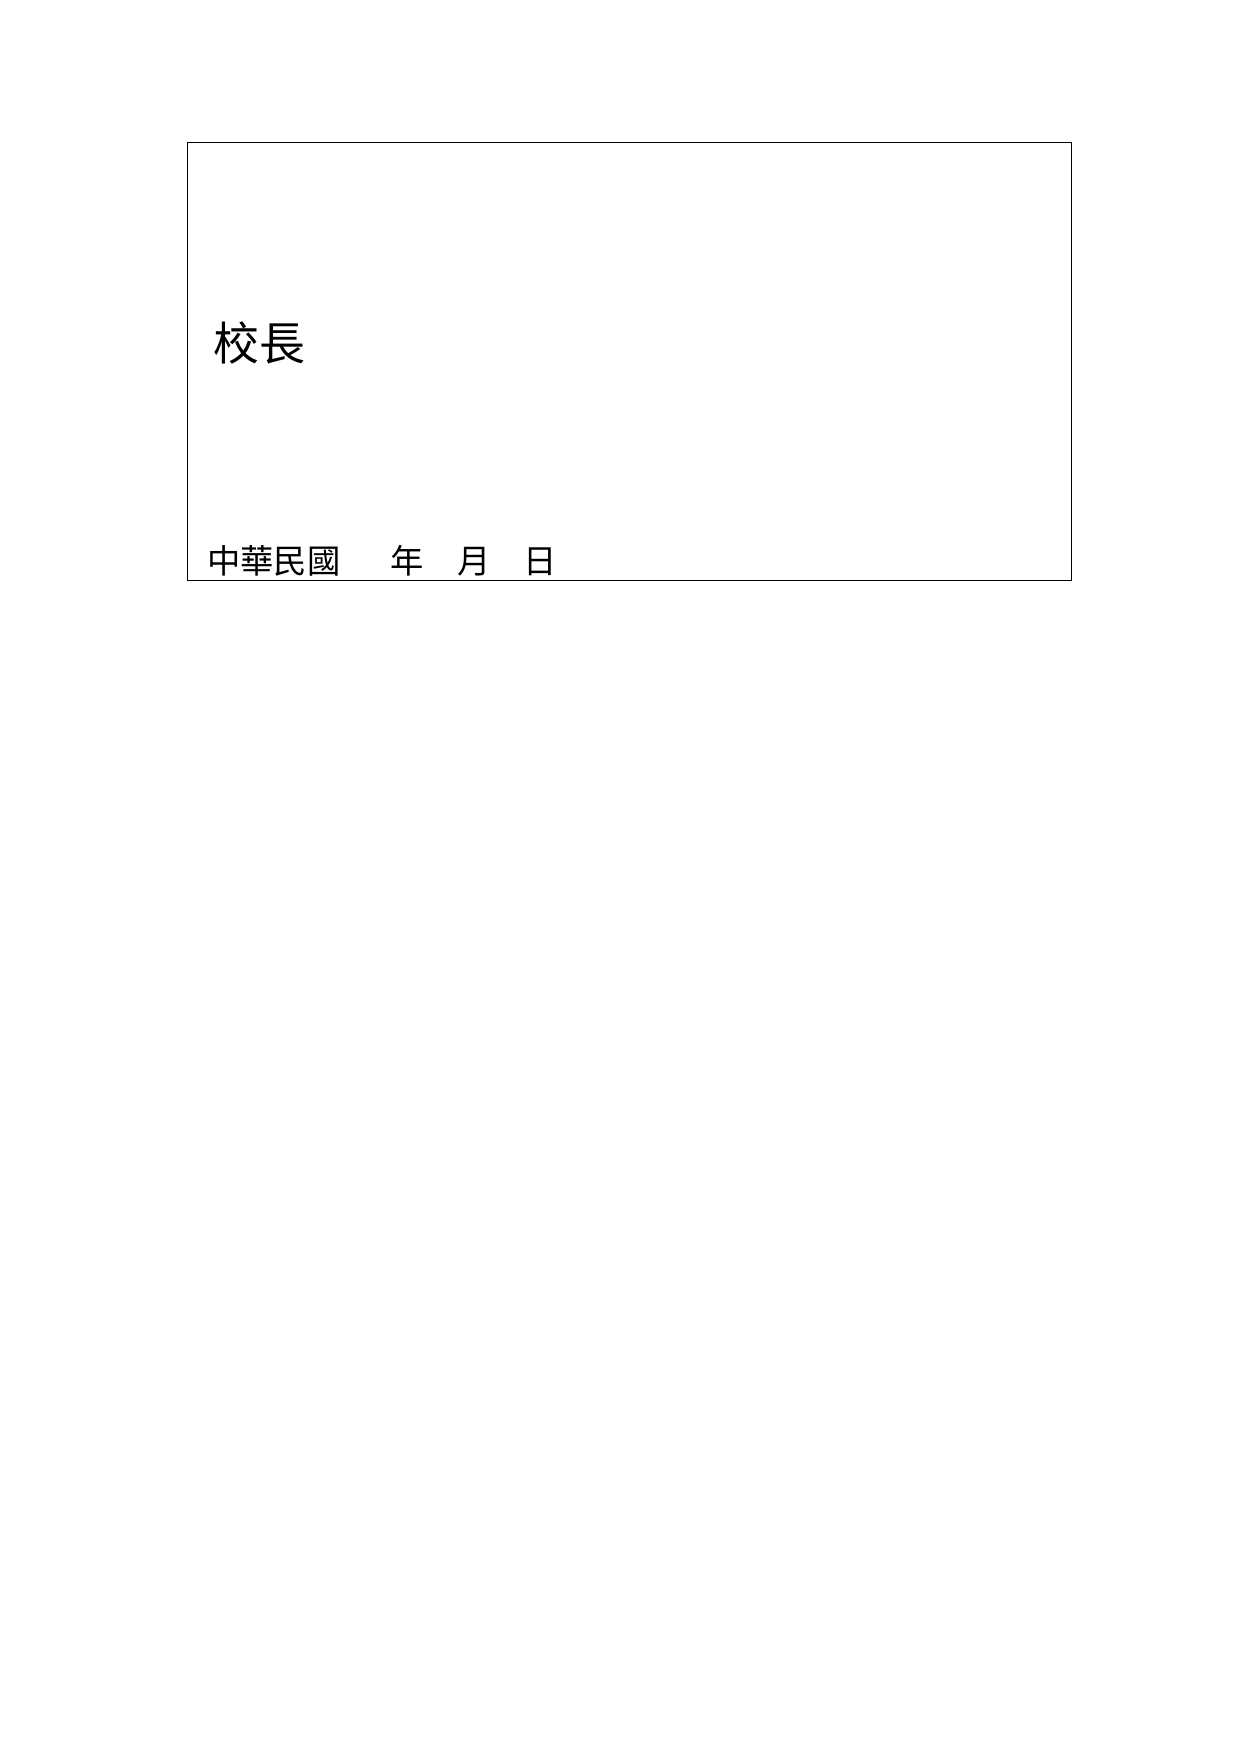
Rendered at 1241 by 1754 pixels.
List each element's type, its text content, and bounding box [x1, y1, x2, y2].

table_cell 校長 中華民國 年 月 日 [188, 143, 1071, 580]
